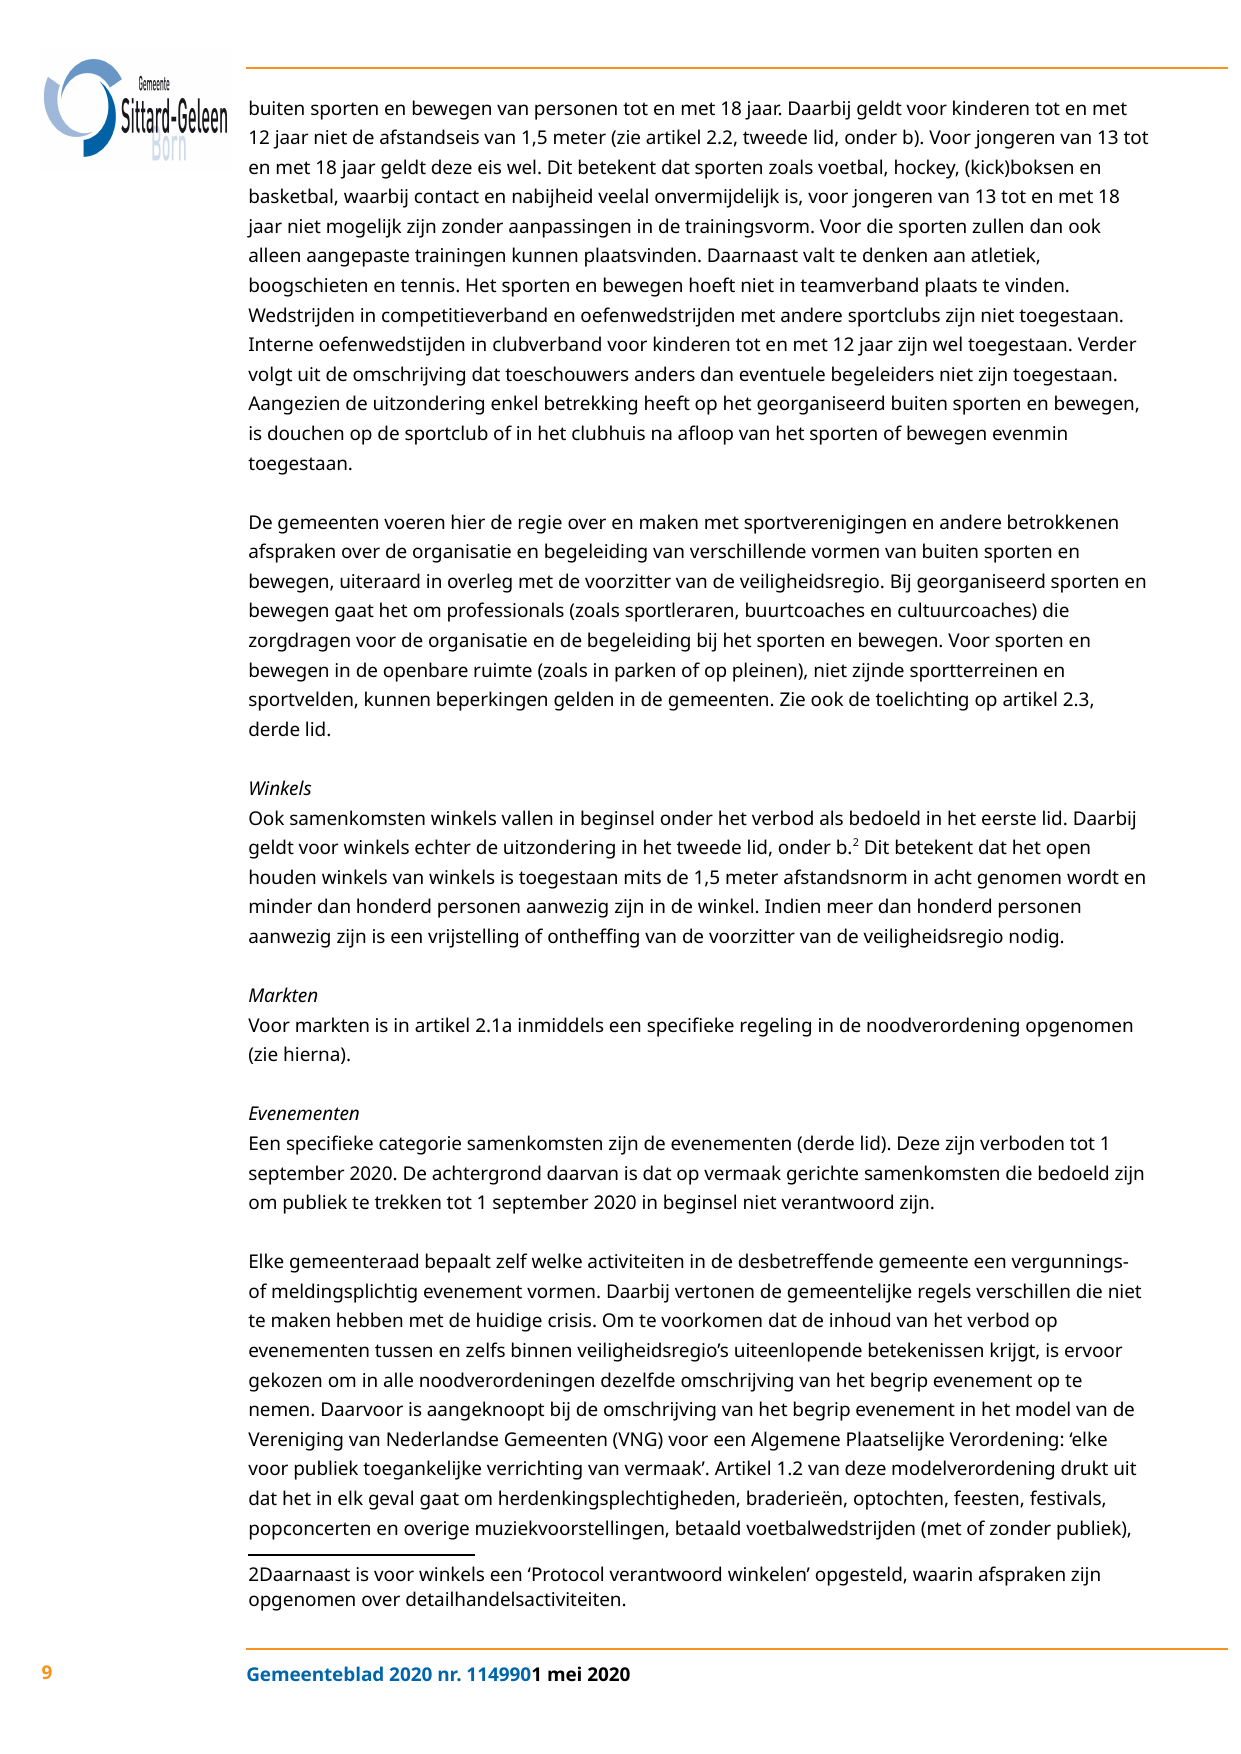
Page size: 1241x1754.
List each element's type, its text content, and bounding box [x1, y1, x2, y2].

text Winkels [248, 775, 1152, 801]
text Daarnaast is voor winkels een ‘Protocol verantwoord winkelen’ opgesteld, waarin afspraken zijn opgenomen over detailhandelsactiviteiten. [248, 1561, 1152, 1612]
text buiten sporten en bewegen van personen tot en met 18 jaar. Daarbij geldt voor kinderen tot en met 12 jaar niet de afstandseis van 1,5 meter (zie artikel 2.2, tweede lid, onder b). Voor jongeren van 13 tot en met 18 jaar geldt deze eis wel. Dit betekent dat sporten zoals voetbal, hockey, (kick)boksen en basketbal, waarbij contact en nabijheid veelal onvermijdelijk is, voor jongeren van 13 tot en met 18 jaar niet mogelijk zijn zonder aanpassingen in de trainingsvorm. Voor die sporten zullen dan ook alleen aangepaste trainingen kunnen plaatsvinden. Daarnaast valt te denken aan atletiek, boogschieten en tennis. Het sporten en bewegen hoeft niet in teamverband plaats te vinden. Wedstrijden in competitieverband en oefenwedstrijden met andere sportclubs zijn niet toegestaan. Interne oefenwedstijden in clubverband voor kinderen tot en met 12 jaar zijn wel toegestaan. Verder volgt uit de omschrijving dat toeschouwers anders dan eventuele begeleiders niet zijn toegestaan. Aangezien de uitzondering enkel betrekking heeft op het georganiseerd buiten sporten en bewegen, is douchen op de sportclub of in het clubhuis na afloop van het sporten of bewegen evenmin toegestaan. [248, 95, 1152, 476]
text Voor markten is in artikel 2.1a inmiddels een specifieke regeling in de noodverordening opgenomen (zie hierna). [248, 1012, 1152, 1067]
text Markten [248, 982, 1152, 1008]
text De gemeenten voeren hier de regie over en maken met sportverenigingen en andere betrokkenen afspraken over de organisatie en begeleiding van verschillende vormen van buiten sporten en bewegen, uiteraard in overleg met de voorzitter van de veiligheidsregio. Bij georganiseerd sporten en bewegen gaat het om professionals (zoals sportleraren, buurtcoaches en cultuurcoaches) die zorgdragen voor de organisatie en de begeleiding bij het sporten en bewegen. Voor sporten en bewegen in de openbare ruimte (zoals in parken of op pleinen), niet zijnde sportterreinen en sportvelden, kunnen beperkingen gelden in de gemeenten. Zie ook de toelichting op artikel 2.3, derde lid. [248, 509, 1152, 742]
text Evenementen [248, 1101, 1152, 1126]
picture [41, 47, 231, 172]
text Een specifieke categorie samenkomsten zijn de evenementen (derde lid). Deze zijn verboden tot 1 september 2020. De achtergrond daarvan is dat op vermaak gerichte samenkomsten die bedoeld zijn om publiek te trekken tot 1 september 2020 in beginsel niet verantwoord zijn. [248, 1130, 1152, 1215]
text Ook samenkomsten winkels vallen in beginsel onder het verbod als bedoeld in het eerste lid. Daarbij geldt voor winkels echter de uitzondering in het tweede lid, onder b. Dit betekent dat het open houden winkels van winkels is toegestaan mits de 1,5 meter afstandsnorm in acht genomen wordt en minder dan honderd personen aanwezig zijn in de winkel. Indien meer dan honderd personen aanwezig zijn is een vrijstelling of ontheffing van de voorzitter van de veiligheidsregio nodig. [248, 805, 1152, 949]
text Elke gemeenteraad bepaalt zelf welke activiteiten in de desbetreffende gemeente een vergunnings- of meldingsplichtig evenement vormen. Daarbij vertonen de gemeentelijke regels verschillen die niet te maken hebben met de huidige crisis. Om te voorkomen dat de inhoud van het verbod op evenementen tussen en zelfs binnen veiligheidsregio’s uiteenlopende betekenissen krijgt, is ervoor gekozen om in alle noodverordeningen dezelfde omschrijving van het begrip evenement op te nemen. Daarvoor is aangeknoopt bij de omschrijving van het begrip evenement in het model van de Vereniging van Nederlandse Gemeenten (VNG) voor een Algemene Plaatselijke Verordening: ‘elke voor publiek toegankelijke verrichting van vermaak’. Artikel 1.2 van deze modelverordening drukt uit dat het in elk geval gaat om herdenkingsplechtigheden, braderieën, optochten, feesten, festivals, popconcerten en overige muziekvoorstellingen, betaald voetbalwedstrijden (met of zonder publiek), [248, 1248, 1152, 1541]
